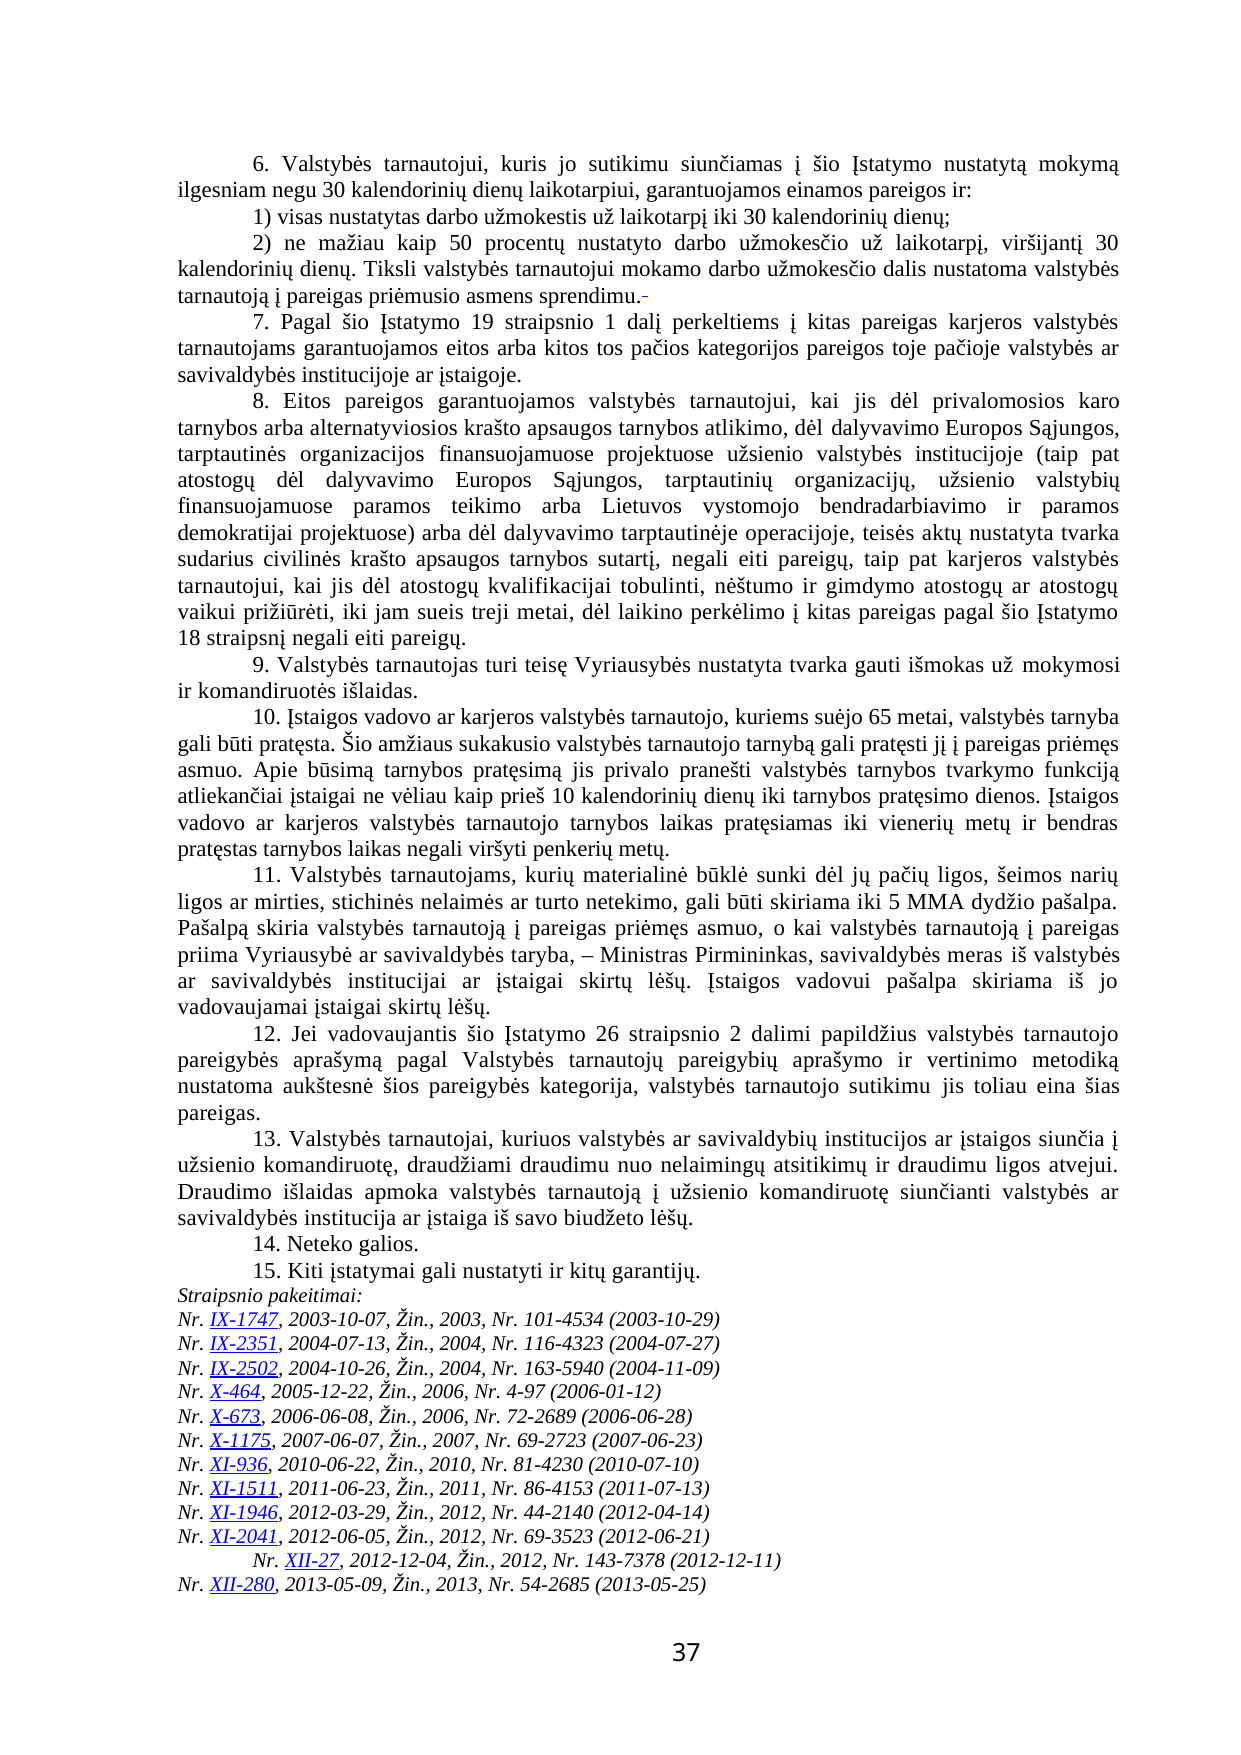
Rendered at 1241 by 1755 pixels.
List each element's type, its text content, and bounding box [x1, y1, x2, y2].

text 1) visas nustatytas darbo užmokestis už laikotarpį iki 30 kalendorinių dienų; [177, 203, 1120, 229]
text Nr. IX-2351, 2004-07-13, Žin., 2004, Nr. 116-4323 (2004-07-27) [177, 1331, 1120, 1355]
text Nr. X-673, 2006-06-08, Žin., 2006, Nr. 72-2689 (2006-06-28) [177, 1403, 1120, 1428]
text Nr. XII-27, 2012-12-04, Žin., 2012, Nr. 143-7378 (2012-12-11) [177, 1548, 1120, 1572]
text Nr. XII-280, 2013-05-09, Žin., 2013, Nr. 54-2685 (2013-05-25) [177, 1572, 1120, 1596]
text 15. Kiti įstatymai gali nustatyti ir kitų garantijų. [177, 1257, 1126, 1283]
text Straipsnio pakeitimai: [177, 1283, 1126, 1307]
text 9. Valstybės tarnautojas turi teisę Vyriausybės nustatyta tvarka gauti išmokas už mokymosi ir komandiruotės išlaidas. [177, 651, 1120, 703]
text Nr. XI-1946, 2012-03-29, Žin., 2012, Nr. 44-2140 (2012-04-14) [177, 1500, 1120, 1524]
text 13. Valstybės tarnautojai, kuriuos valstybės ar savivaldybių institucijos ar įstaigos siunčia į užsienio komandiruotę, draudžiami draudimu nuo nelaimingų atsitikimų ir draudimu ligos atvejui. Draudimo išlaidas apmoka valstybės tarnautoją į užsienio komandiruotę siunčianti valstybės ar savivaldybės institucija ar įstaiga iš savo biudžeto lėšų. [177, 1125, 1120, 1231]
text 10. Įstaigos vadovo ar karjeros valstybės tarnautojo, kuriems suėjo 65 metai, valstybės tarnyba gali būti pratęsta. Šio amžiaus sukakusio valstybės tarnautojo tarnybą gali pratęsti jį į pareigas priėmęs asmuo. Apie būsimą tarnybos pratęsimą jis privalo pranešti valstybės tarnybos tvarkymo funkciją atliekančiai įstaigai ne vėliau kaip prieš 10 kalendorinių dienų iki tarnybos pratęsimo dienos. Įstaigos vadovo ar karjeros valstybės tarnautojo tarnybos laikas pratęsiamas iki vienerių metų ir bendras pratęstas tarnybos laikas negali viršyti penkerių metų. [177, 703, 1120, 862]
text Nr. XI-1511, 2011-06-23, Žin., 2011, Nr. 86-4153 (2011-07-13) [177, 1476, 1120, 1500]
text 2) ne mažiau kaip 50 procentų nustatyto darbo užmokesčio už laikotarpį, viršijantį 30 kalendorinių dienų. Tiksli valstybės tarnautojui mokamo darbo užmokesčio dalis nustatoma valstybės tarnautoją į pareigas priėmusio asmens sprendimu. [177, 229, 1120, 308]
text 6. Valstybės tarnautojui, kuris jo sutikimu siunčiamas į šio Įstatymo nustatytą mokymą ilgesniam negu 30 kalendorinių dienų laikotarpiui, garantuojamos einamos pareigos ir: [177, 150, 1120, 203]
text Nr. IX-2502, 2004-10-26, Žin., 2004, Nr. 163-5940 (2004-11-09) [177, 1355, 1120, 1379]
text Nr. IX-1747, 2003-10-07, Žin., 2003, Nr. 101-4534 (2003-10-29) [177, 1307, 1120, 1331]
text 8. Eitos pareigos garantuojamos valstybės tarnautojui, kai jis dėl privalomosios karo tarnybos arba alternatyviosios krašto apsaugos tarnybos atlikimo, dėl dalyvavimo Europos Sąjungos, tarptautinės organizacijos finansuojamuose projektuose užsienio valstybės institucijoje (taip pat atostogų dėl dalyvavimo Europos Sąjungos, tarptautinių organizacijų, užsienio valstybių finansuojamuose paramos teikimo arba Lietuvos vystomojo bendradarbiavimo ir paramos demokratijai projektuose) arba dėl dalyvavimo tarptautinėje operacijoje, teisės aktų nustatyta tvarka sudarius civilinės krašto apsaugos tarnybos sutartį, negali eiti pareigų, taip pat karjeros valstybės tarnautojui, kai jis dėl atostogų kvalifikacijai tobulinti, nėštumo ir gimdymo atostogų ar atostogų vaikui prižiūrėti, iki jam sueis treji metai, dėl laikino perkėlimo į kitas pareigas pagal šio Įstatymo 18 straipsnį negali eiti pareigų. [177, 387, 1120, 651]
text 12. Jei vadovaujantis šio Įstatymo 26 straipsnio 2 dalimi papildžius valstybės tarnautojo pareigybės aprašymą pagal Valstybės tarnautojų pareigybių aprašymo ir vertinimo metodiką nustatoma aukštesnė šios pareigybės kategorija, valstybės tarnautojo sutikimu jis toliau eina šias pareigas. [177, 1020, 1120, 1125]
text Nr. XI-936, 2010-06-22, Žin., 2010, Nr. 81-4230 (2010-07-10) [177, 1452, 1120, 1476]
text 14. Neteko galios. [177, 1231, 1120, 1257]
text Nr. X-1175, 2007-06-07, Žin., 2007, Nr. 69-2723 (2007-06-23) [177, 1428, 1120, 1452]
text 7. Pagal šio Įstatymo 19 straipsnio 1 dalį perkeltiems į kitas pareigas karjeros valstybės tarnautojams garantuojamos eitos arba kitos tos pačios kategorijos pareigos toje pačioje valstybės ar savivaldybės institucijoje ar įstaigoje. [177, 308, 1120, 387]
text Nr. XI-2041, 2012-06-05, Žin., 2012, Nr. 69-3523 (2012-06-21) [177, 1524, 1120, 1548]
text 11. Valstybės tarnautojams, kurių materialinė būklė sunki dėl jų pačių ligos, šeimos narių ligos ar mirties, stichinės nelaimės ar turto netekimo, gali būti skiriama iki 5 MMA dydžio pašalpa. Pašalpą skiria valstybės tarnautoją į pareigas priėmęs asmuo, o kai valstybės tarnautoją į pareigas priima Vyriausybė ar savivaldybės taryba, – Ministras Pirmininkas, savivaldybės meras iš valstybės ar savivaldybės institucijai ar įstaigai skirtų lėšų. Įstaigos vadovui pašalpa skiriama iš jo vadovaujamai įstaigai skirtų lėšų. [177, 862, 1120, 1020]
text Nr. X-464, 2005-12-22, Žin., 2006, Nr. 4-97 (2006-01-12) [177, 1379, 1120, 1403]
